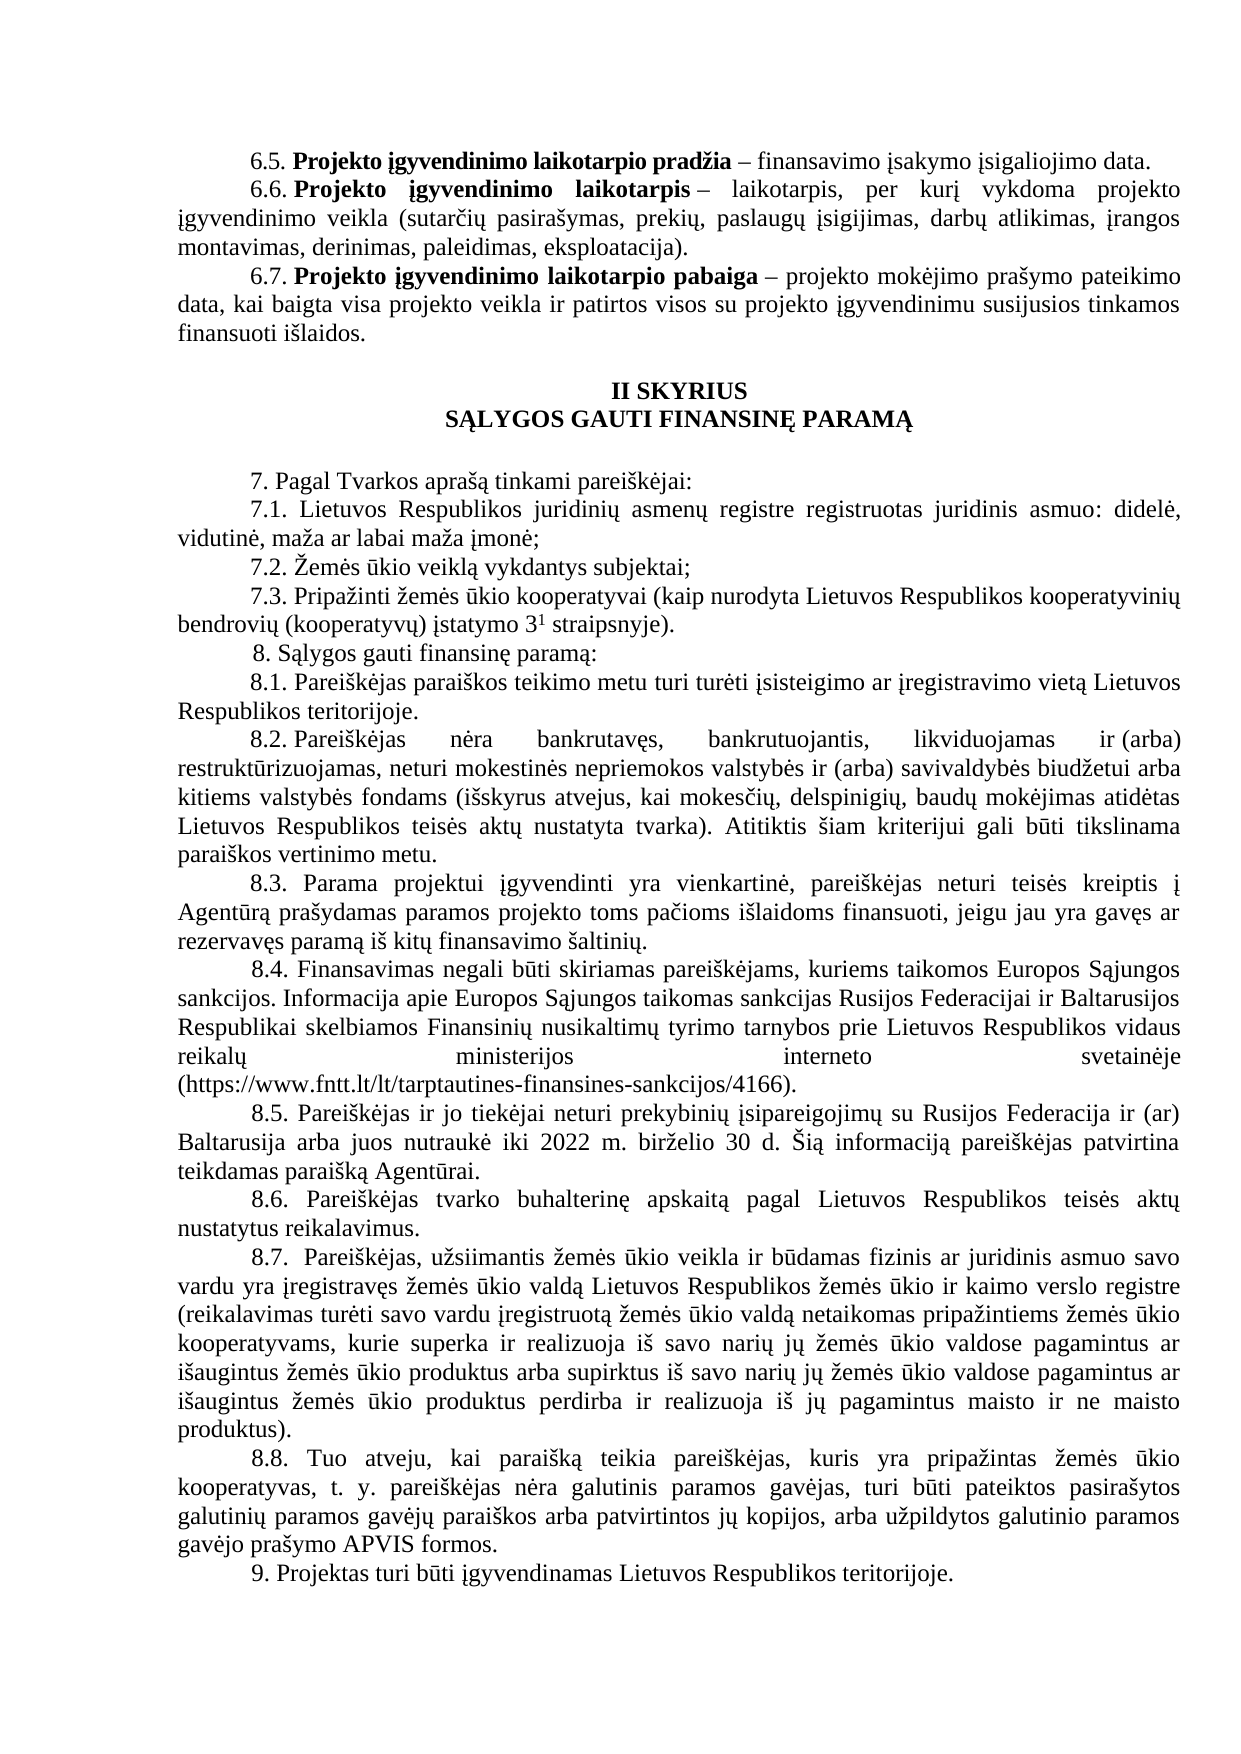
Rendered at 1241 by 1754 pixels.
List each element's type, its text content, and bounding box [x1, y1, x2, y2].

text 8.3. Parama projektui įgyvendinti yra vienkartinė, pareiškėjas neturi teisės kreiptis į Agentūrą prašydamas paramos projekto toms pačioms išlaidoms finansuoti, jeigu jau yra gavęs ar rezervavęs paramą iš kitų finansavimo šaltinių. [177, 868, 1181, 954]
text 8. Sąlygos gauti finansinę paramą: [252, 638, 1181, 667]
text 8.6. Pareiškėjas tvarko buhalterinę apskaitą pagal Lietuvos Respublikos teisės aktų nustatytus reikalavimus. [177, 1184, 1181, 1242]
text 8.8. Tuo atveju, kai paraišką teikia pareiškėjas, kuris yra pripažintas žemės ūkio kooperatyvas, t. y. pareiškėjas nėra galutinis paramos gavėjas, turi būti pateiktos pasirašytos galutinių paramos gavėjų paraiškos arba patvirtintos jų kopijos, arba užpildytos galutinio paramos gavėjo prašymo APVIS formos. [177, 1443, 1181, 1558]
text II SKYRIUS [177, 376, 1181, 404]
text SĄLYGOS GAUTI FINANSINĘ PARAMĄ [177, 404, 1181, 433]
text 6.5. Projekto įgyvendinimo laikotarpio pradžia – finansavimo įsakymo įsigaliojimo data. [177, 146, 1181, 174]
text 6.6. Projekto įgyvendinimo laikotarpis – laikotarpis, per kurį vykdoma projekto įgyvendinimo veikla (sutarčių pasirašymas, prekių, paslaugų įsigijimas, darbų atlikimas, įrangos montavimas, derinimas, paleidimas, eksploatacija). [177, 174, 1181, 261]
text 6.7. Projekto įgyvendinimo laikotarpio pabaiga – projekto mokėjimo prašymo pateikimo data, kai baigta visa projekto veikla ir patirtos visos su projekto įgyvendinimu susijusios tinkamos finansuoti išlaidos. [177, 261, 1181, 347]
text 8.1. Pareiškėjas paraiškos teikimo metu turi turėti įsisteigimo ar įregistravimo vietą Lietuvos Respublikos teritorijoje. [177, 667, 1181, 724]
text 8.7. Pareiškėjas, užsiimantis žemės ūkio veikla ir būdamas fizinis ar juridinis asmuo savo vardu yra įregistravęs žemės ūkio valdą Lietuvos Respublikos žemės ūkio ir kaimo verslo registre (reikalavimas turėti savo vardu įregistruotą žemės ūkio valdą netaikomas pripažintiems žemės ūkio kooperatyvams, kurie superka ir realizuoja iš savo narių jų žemės ūkio valdose pagamintus ar išaugintus žemės ūkio produktus arba supirktus iš savo narių jų žemės ūkio valdose pagamintus ar išaugintus žemės ūkio produktus perdirba ir realizuoja iš jų pagamintus maisto ir ne maisto produktus). [177, 1242, 1181, 1443]
text 8.2. Pareiškėjas nėra bankrutavęs, bankrutuojantis, likviduojamas ir (arba) restruktūrizuojamas, neturi mokestinės nepriemokos valstybės ir (arba) savivaldybės biudžetui arba kitiems valstybės fondams (išskyrus atvejus, kai mokesčių, delspinigių, baudų mokėjimas atidėtas Lietuvos Respublikos teisės aktų nustatyta tvarka). Atitiktis šiam kriterijui gali būti tikslinama paraiškos vertinimo metu. [177, 724, 1181, 868]
text 9. Projektas turi būti įgyvendinamas Lietuvos Respublikos teritorijoje. [177, 1558, 1181, 1587]
text 7.1. Lietuvos Respublikos juridinių asmenų registre registruotas juridinis asmuo: didelė, vidutinė, maža ar labai maža įmonė; [177, 494, 1181, 552]
text 8.4. Finansavimas negali būti skiriamas pareiškėjams, kuriems taikomos Europos Sąjungos sankcijos. Informacija apie Europos Sąjungos taikomas sankcijas Rusijos Federacijai ir Baltarusijos Respublikai skelbiamos Finansinių nusikaltimų tyrimo tarnybos prie Lietuvos Respublikos vidaus reikalų ministerijos interneto svetainėje (https://www.fntt.lt/lt/tarptautines-finansines-sankcijos/4166). [177, 954, 1181, 1098]
text 7.2. Žemės ūkio veiklą vykdantys subjektai; [177, 552, 1181, 581]
text 7. Pagal Tvarkos aprašą tinkami pareiškėjai: [177, 466, 1181, 494]
text 8.5. Pareiškėjas ir jo tiekėjai neturi prekybinių įsipareigojimų su Rusijos Federacija ir (ar) Baltarusija arba juos nutraukė iki 2022 m. birželio 30 d. Šią informaciją pareiškėjas patvirtina teikdamas paraišką Agentūrai. [177, 1098, 1181, 1184]
text 7.3. Pripažinti žemės ūkio kooperatyvai (kaip nurodyta Lietuvos Respublikos kooperatyvinių bendrovių (kooperatyvų) įstatymo 31 straipsnyje). [177, 581, 1181, 638]
